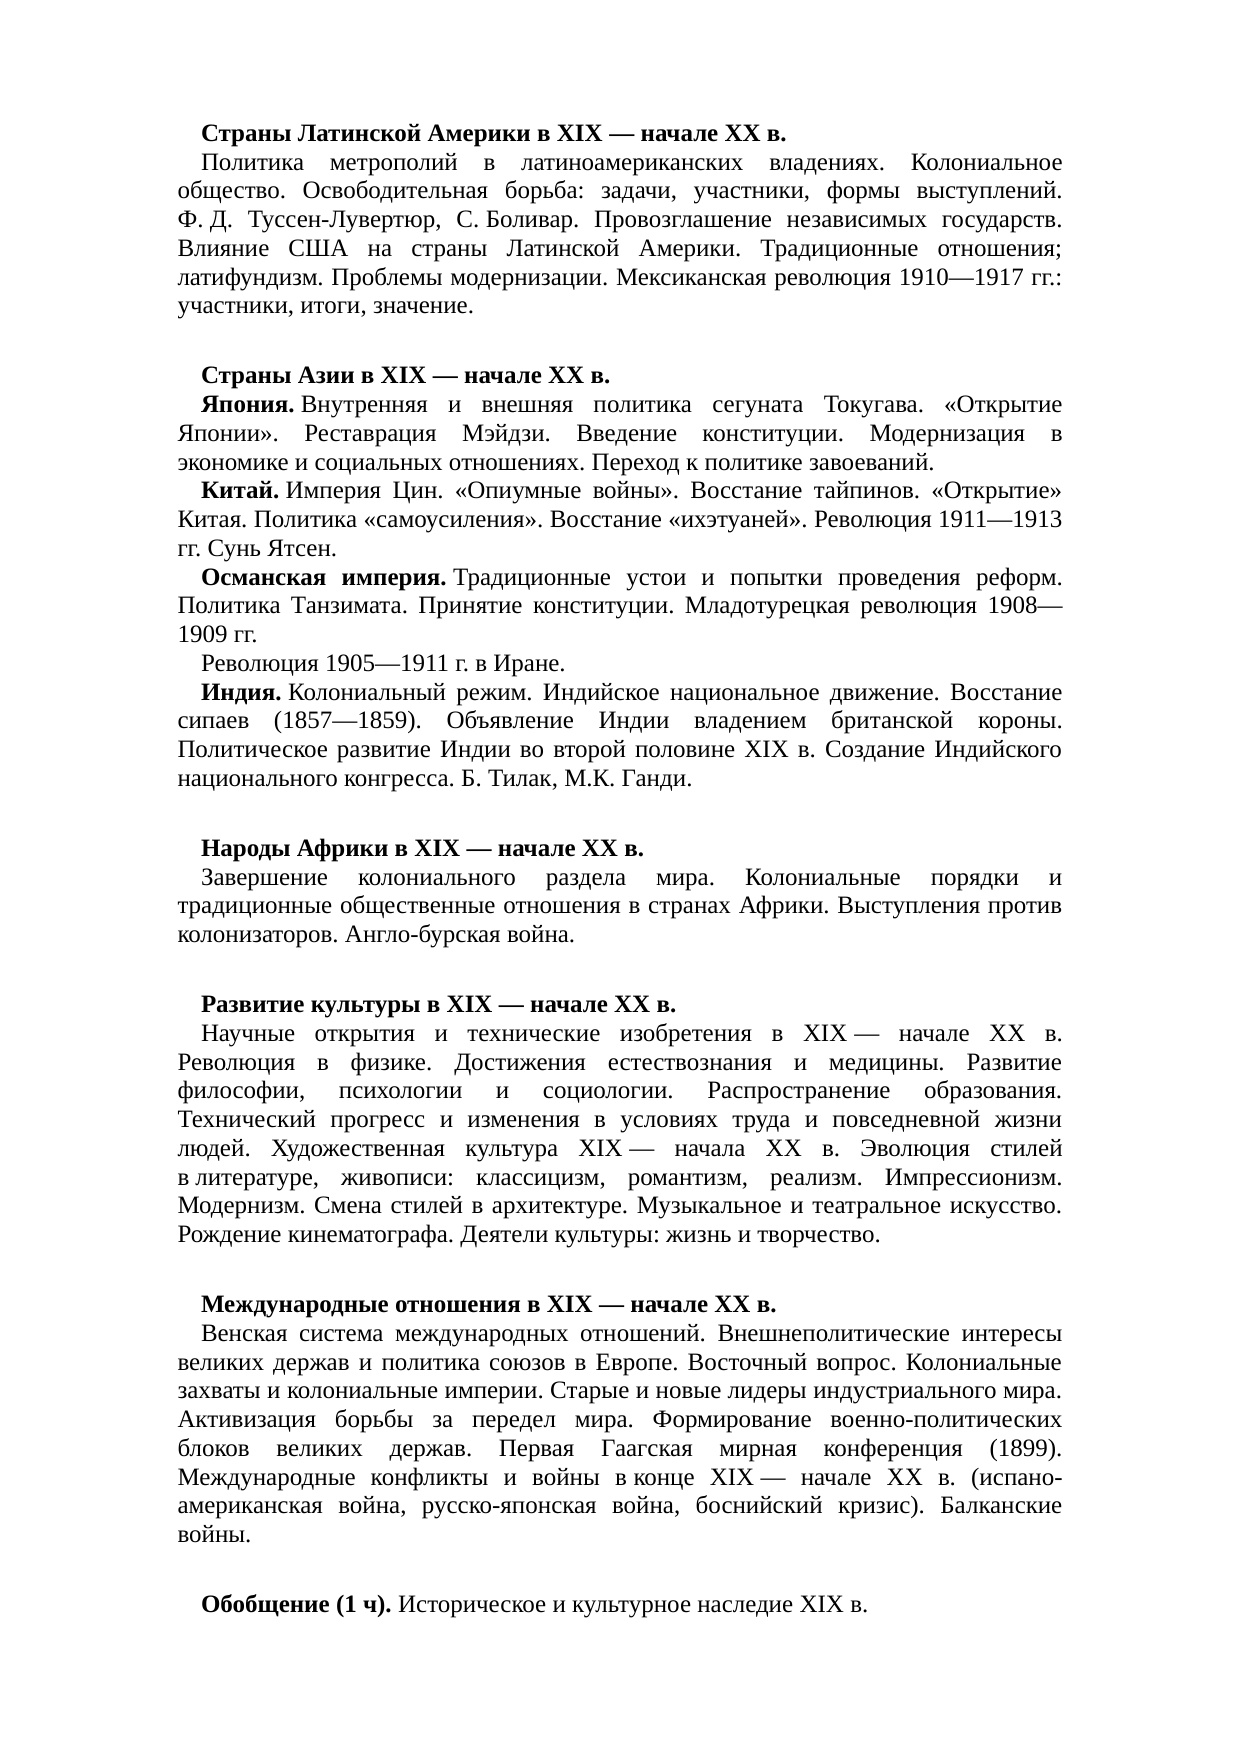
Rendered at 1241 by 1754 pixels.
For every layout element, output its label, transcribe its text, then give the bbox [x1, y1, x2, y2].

text Научные открытия и технические изобретения в XIX — начале ХХ в. Революция в физике. Достижения естествознания и медицины. Развитие философии, психологии и социологии. Распространение образования. Технический прогресс и изменения в условиях труда и повседневной жизни людей. Художественная культура XIX — начала ХХ в. Эволюция стилей в литературе, живописи: классицизм, романтизм, реализм. Импрессионизм. Модернизм. Смена стилей в архитектуре. Музыкальное и театральное искусство. Рождение кинематографа. Деятели культуры: жизнь и творчество. [177, 1018, 1063, 1248]
text Страны Азии в ХIХ — начале ХХ в. [177, 361, 1063, 389]
text Обобщение (1 ч). Историческое и культурное наследие XIX в. [177, 1589, 1063, 1618]
text Страны Латинской Америки в XIX — начале ХХ в. [177, 118, 1063, 147]
text Революция 1905—1911 г. в Иране. [177, 648, 1063, 677]
text Османская империя. Традиционные устои и попытки проведения реформ. Политика Танзимата. Принятие конституции. Младотурецкая революция 1908—1909 гг. [177, 562, 1063, 648]
text Народы Африки в ХIХ — начале ХХ в. [177, 833, 1063, 862]
text Венская система международных отношений. Внешнеполитические интересы великих держав и политика союзов в Европе. Восточный вопрос. Колониальные захваты и колониальные империи. Старые и новые лидеры индустриального мира. Активизация борьбы за передел мира. Формирование военно-политических блоков великих держав. Первая Гаагская мирная конференция (1899). Международные конфликты и войны в конце XIX — начале ХХ в. (испано-американская война, русско-японская война, боснийский кризис). Балканские войны. [177, 1318, 1063, 1548]
text Индия. Колониальный режим. Индийское национальное движение. Восстание сипаев (1857—1859). Объявление Индии владением британской короны. Политическое развитие Индии во второй половине XIX в. Создание Индийского национального конгресса. Б. Тилак, М.К. Ганди. [177, 677, 1063, 792]
text Китай. Империя Цин. «Опиумные войны». Восстание тайпинов. «Открытие» Китая. Политика «самоусиления». Восстание «ихэтуаней». Революция 1911—1913 гг. Сунь Ятсен. [177, 476, 1063, 562]
text Япония. Внутренняя и внешняя политика сегуната Токугава. «Открытие Японии». Реставрация Мэйдзи. Введение конституции. Модернизация в экономике и социальных отношениях. Переход к политике завоеваний. [177, 389, 1063, 476]
text Международные отношения в XIX — начале XX в. [177, 1289, 1063, 1318]
text Развитие культуры в XIX — начале ХХ в. [177, 989, 1063, 1018]
text Политика метрополий в латиноамериканских владениях. Колониальное общество. Освободительная борьба: задачи, участники, формы выступлений. Ф. Д. Туссен-Лувертюр, С. Боливар. Провозглашение независимых государств. Влияние США на страны Латинской Америки. Традиционные отношения; латифундизм. Проблемы модернизации. Мексиканская революция 1910—1917 гг.: участники, итоги, значение. [177, 147, 1063, 319]
text Завершение колониального раздела мира. Колониальные порядки и традиционные общественные отношения в странах Африки. Выступления против колонизаторов. Англо-бурская война. [177, 862, 1063, 948]
